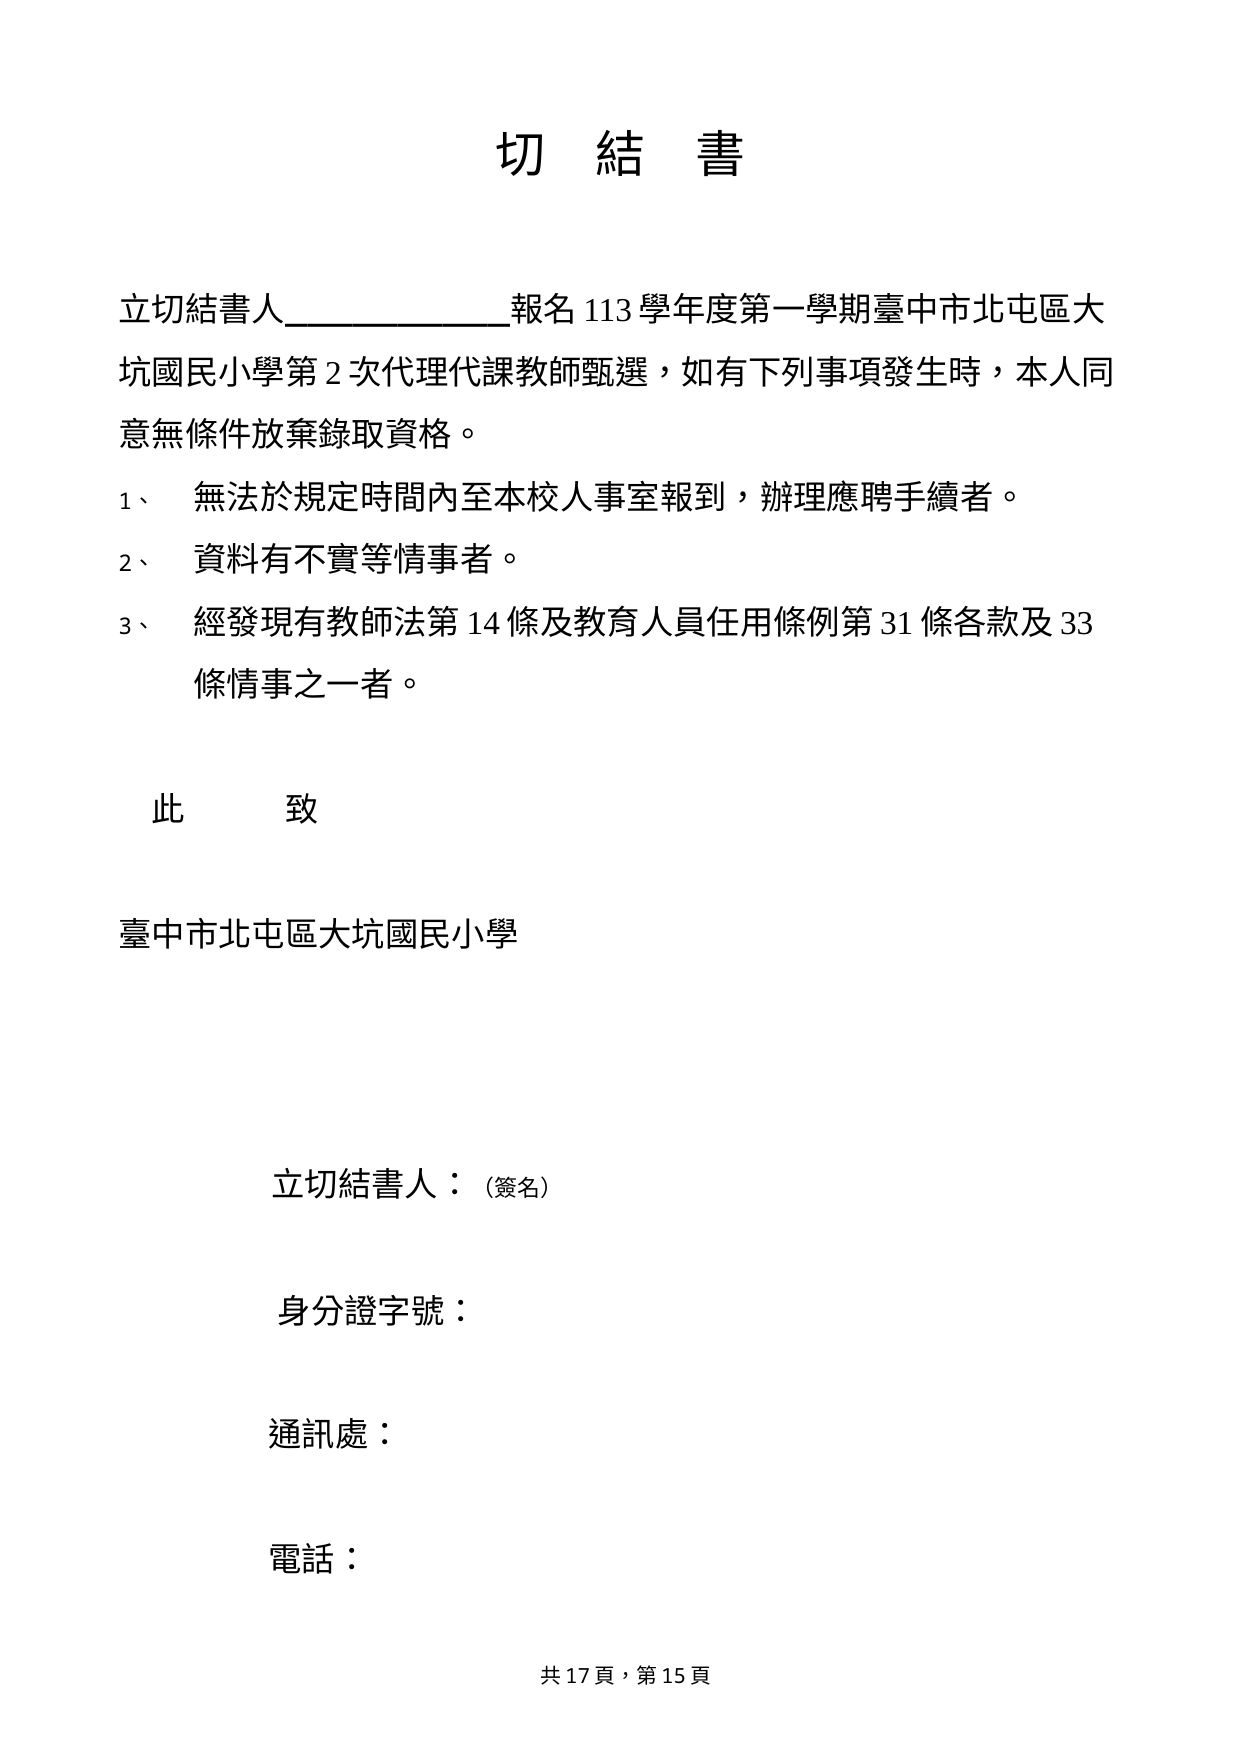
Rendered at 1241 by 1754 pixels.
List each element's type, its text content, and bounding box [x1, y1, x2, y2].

list 無法於規定時間內至本校人事室報到，辦理應聘手續者。 [118, 453, 1122, 516]
text 立切結書人__________報名113學年度第一學期臺中市北屯區大坑國民小學第2次代理代課教師甄選，如有下列事項發生時，本人同意無條件放棄錄取資格。 [118, 266, 1122, 453]
list 經發現有教師法第14條及教育人員任用條例第31條各款及33條情事之一者。 [118, 578, 1122, 703]
text 身分證字號： [118, 1266, 1122, 1328]
text 此 致 [118, 766, 1122, 828]
list 資料有不實等情事者。 [118, 516, 1122, 578]
text 通訊處： [118, 1391, 1122, 1453]
text 臺中市北屯區大坑國民小學 [118, 891, 1122, 953]
text 立切結書人：（簽名） [118, 1141, 1122, 1203]
text 切 結 書 [118, 78, 1122, 203]
text 電話： [118, 1516, 1122, 1578]
